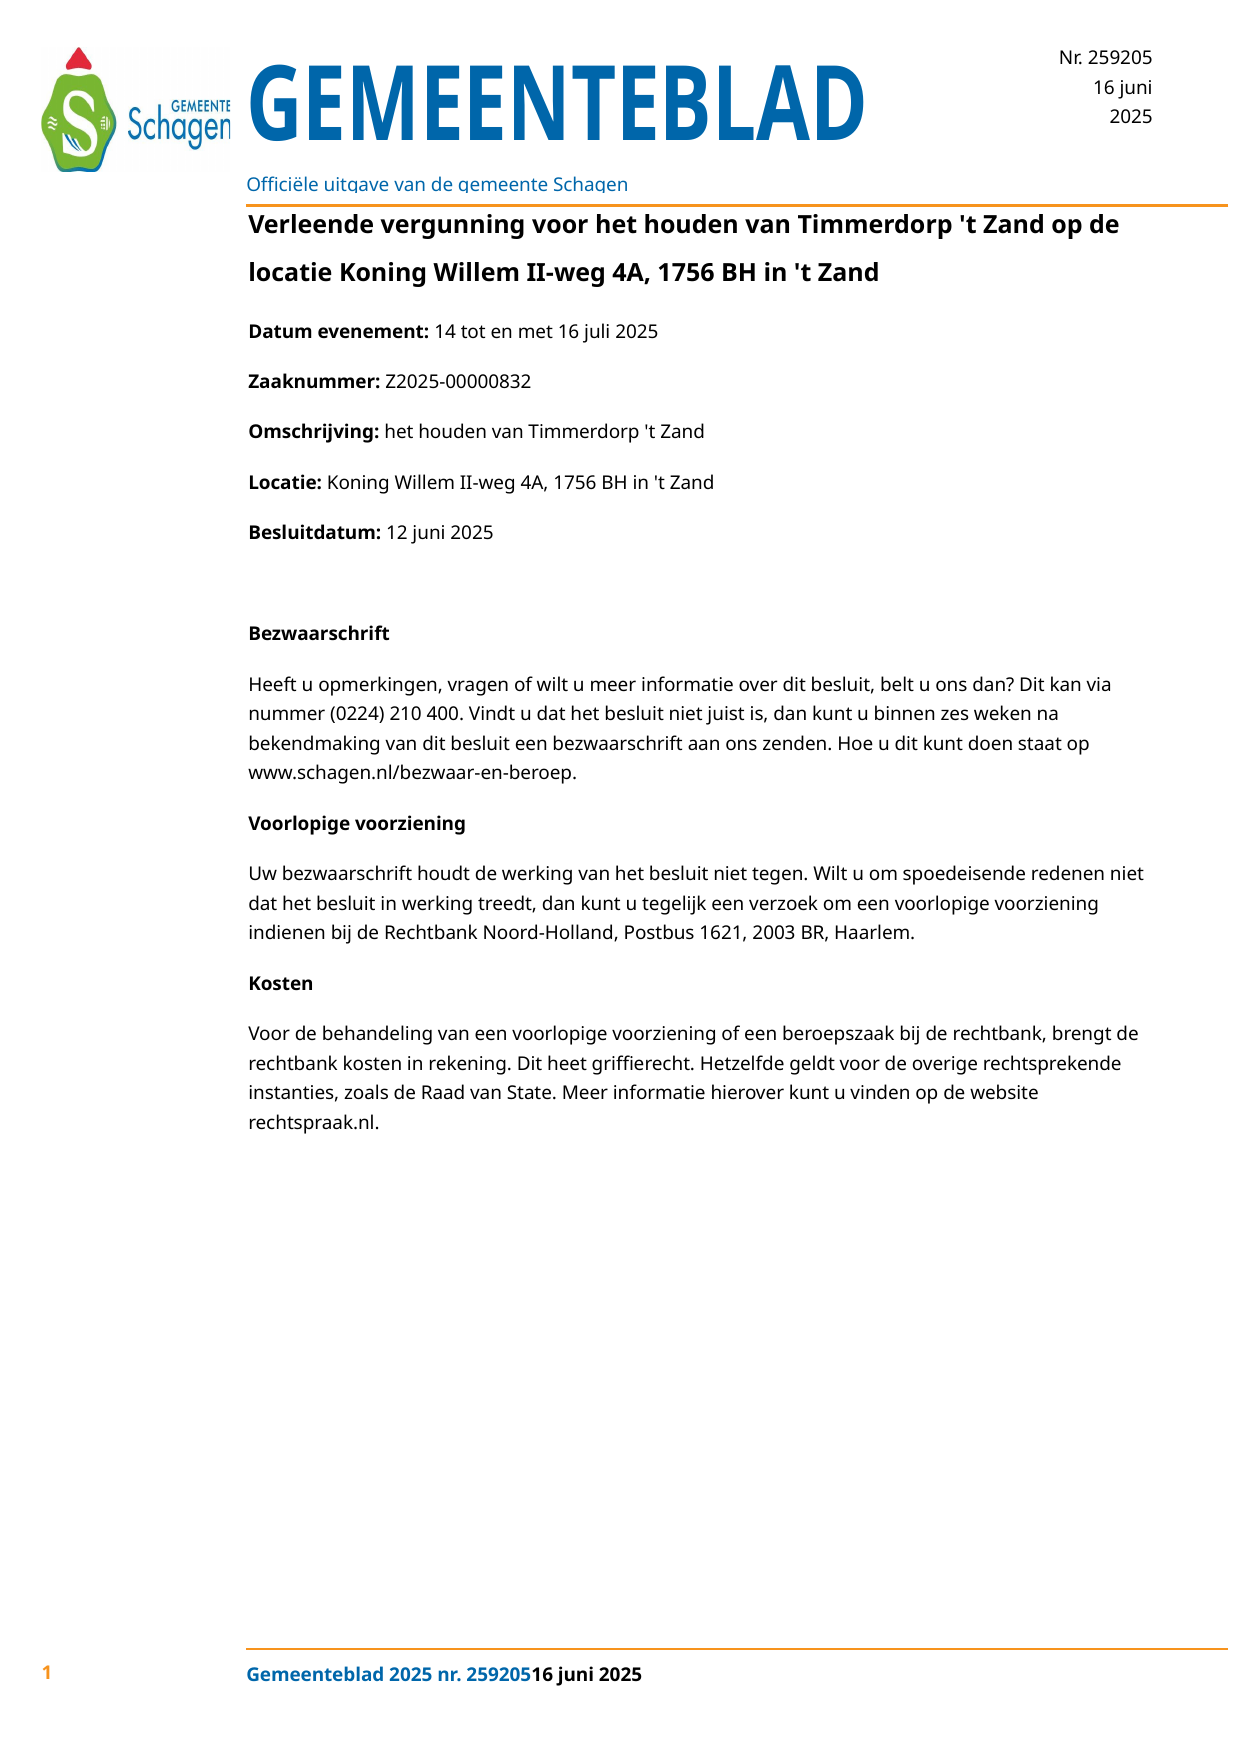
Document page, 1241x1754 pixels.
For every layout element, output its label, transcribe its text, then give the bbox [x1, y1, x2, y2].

text Bezwaarschrift [248, 620, 1152, 646]
text Voorlopige voorziening [248, 810, 1152, 836]
text Verleende vergunning voor het houden van Timmerdorp 't Zand op de locatie Koning Willem II-weg 4A, 1756 BH in 't Zand [248, 207, 1152, 288]
text Kosten [248, 970, 1152, 996]
text Locatie: Koning Willem II-weg 4A, 1756 BH in 't Zand [248, 469, 1152, 495]
text Datum evenement: 14 tot en met 16 juli 2025 [248, 318, 1152, 344]
text Voor de behandeling van een voorlopige voorziening of een beroepszaak bij de rechtbank, brengt de rechtbank kosten in rekening. Dit heet griffierecht. Hetzelfde geldt voor de overige rechtsprekende instanties, zoals de Raad van State. Meer informatie hierover kunt u vinden op de website rechtspraak.nl. [248, 1020, 1152, 1135]
text Besluitdatum: 12 juni 2025 [248, 519, 1152, 545]
text Heeft u opmerkingen, vragen of wilt u meer informatie over dit besluit, belt u ons dan? Dit kan via nummer (0224) 210 400. Vindt u dat het besluit niet juist is, dan kunt u binnen zes weken na bekendmaking van dit besluit een bezwaarschrift aan ons zenden. Hoe u dit kunt doen staat op www.schagen.nl/bezwaar-en-beroep. [248, 671, 1152, 785]
picture [41, 47, 231, 172]
text Uw bezwaarschrift houdt de werking van het besluit niet tegen. Wilt u om spoedeisende redenen niet dat het besluit in werking treedt, dan kunt u tegelijk een verzoek om een voorlopige voorziening indienen bij de Rechtbank Noord-Holland, Postbus 1621, 2003 BR, Haarlem. [248, 860, 1152, 945]
text Zaaknummer: Z2025-00000832 [248, 368, 1152, 394]
text Omschrijving: het houden van Timmerdorp 't Zand [248, 419, 1152, 444]
